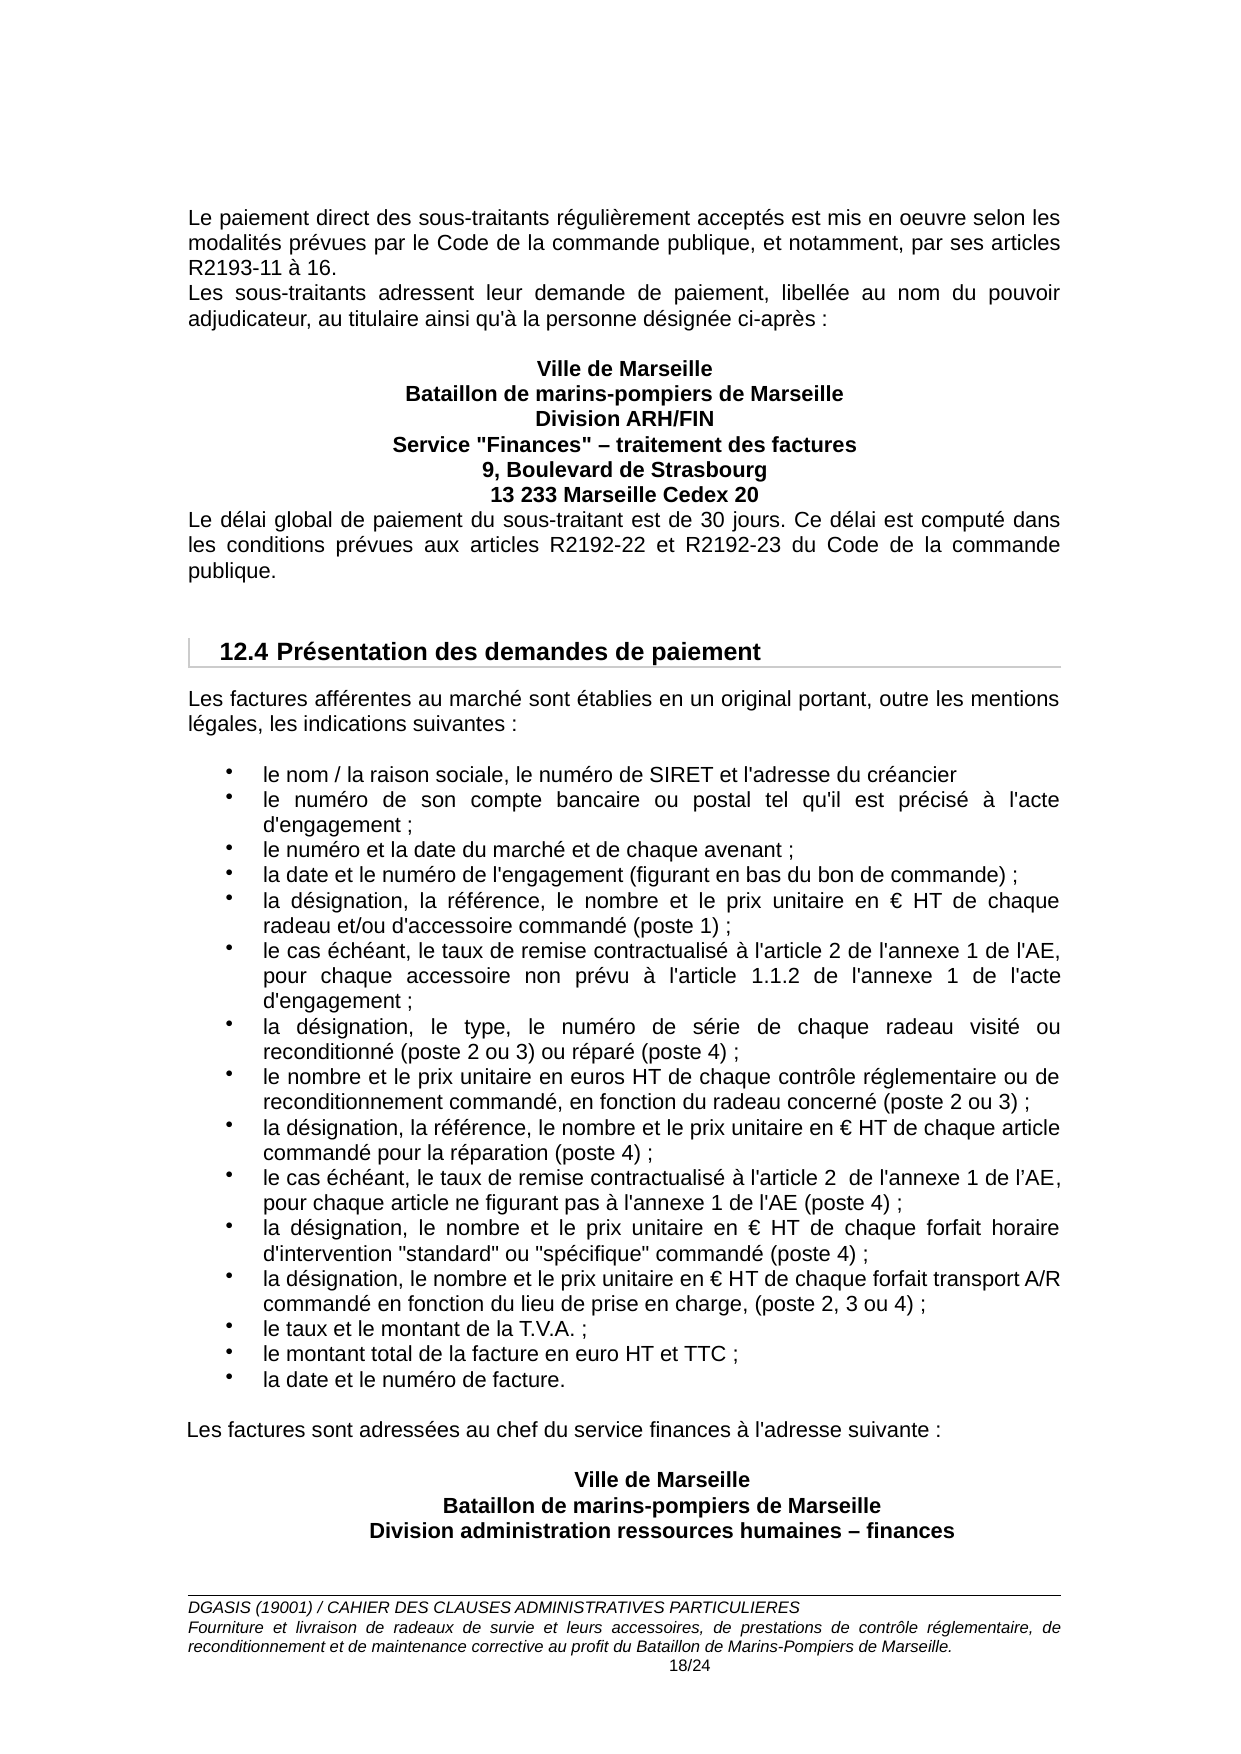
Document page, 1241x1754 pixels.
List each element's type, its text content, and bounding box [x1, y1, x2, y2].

list le nom / la raison sociale, le numéro de SIRET et l'adresse du créancier [225, 762, 1061, 787]
text Ville de Marseille [188, 356, 1061, 381]
list Bataillon de marins-pompiers de Marseille [225, 1493, 1061, 1518]
list le cas échéant, le taux de remise contractualisé à l'article 2 de l'annexe 1 de l’AE, pour chaque article ne figurant pas à l'annexe 1 de l'AE (poste 4) ; [225, 1165, 1061, 1215]
subtitle Présentation des demandes de paiement [188, 637, 1061, 666]
list la désignation, le type, le numéro de série de chaque radeau visité ou reconditionné (poste 2 ou 3) ou réparé (poste 4) ; [225, 1014, 1061, 1064]
list Division administration ressources humaines – finances [225, 1518, 1061, 1543]
list la désignation, la référence, le nombre et le prix unitaire en € HT de chaque radeau et/ou d'accessoire commandé (poste 1) ; [225, 888, 1061, 938]
list la date et le numéro de facture. [225, 1367, 1061, 1392]
list le taux et le montant de la T.V.A. ; [225, 1316, 1061, 1341]
list Les factures sont adressées au chef du service finances à l'adresse suivante : [186, 1417, 1061, 1442]
text Le délai global de paiement du sous-traitant est de 30 jours. Ce délai est computé dans les conditions prévues aux articles R2192-22 et R2192-23 du Code de la commande publique. [188, 507, 1061, 583]
text Le paiement direct des sous-traitants régulièrement acceptés est mis en oeuvre selon les modalités prévues par le Code de la commande publique, et notamment, par ses articles R2193-11 à 16. [188, 204, 1061, 280]
list la désignation, la référence, le nombre et le prix unitaire en € HT de chaque article commandé pour la réparation (poste 4) ; [225, 1114, 1061, 1165]
list le numéro de son compte bancaire ou postal tel qu'il est précisé à l'acte d'engagement ; [225, 787, 1061, 837]
text 13 233 Marseille Cedex 20 [188, 482, 1061, 507]
text 9, Boulevard de Strasbourg [188, 457, 1061, 482]
list le montant total de la facture en euro HT et TTC ; [225, 1341, 1061, 1367]
list la désignation, le nombre et le prix unitaire en € HT de chaque forfait transport A/R commandé en fonction du lieu de prise en charge, (poste 2, 3 ou 4) ; [225, 1266, 1061, 1316]
text Division ARH/FIN [188, 406, 1061, 431]
list Ville de Marseille [225, 1467, 1061, 1493]
list le nombre et le prix unitaire en euros HT de chaque contrôle réglementaire ou de reconditionnement commandé, en fonction du radeau concerné (poste 2 ou 3) ; [225, 1064, 1061, 1114]
text Les factures afférentes au marché sont établies en un original portant, outre les mentions légales, les indications suivantes : [188, 686, 1061, 736]
text Service "Finances" – traitement des factures [188, 431, 1061, 457]
text Les sous-traitants adressent leur demande de paiement, libellée au nom du pouvoir adjudicateur, au titulaire ainsi qu'à la personne désignée ci-après : [188, 280, 1061, 331]
list la date et le numéro de l'engagement (figurant en bas du bon de commande) ; [225, 862, 1061, 888]
list le numéro et la date du marché et de chaque avenant ; [225, 837, 1061, 862]
text Bataillon de marins-pompiers de Marseille [188, 381, 1061, 406]
list la désignation, le nombre et le prix unitaire en € HT de chaque forfait horaire d'intervention "standard" ou "spécifique" commandé (poste 4) ; [225, 1215, 1061, 1266]
list le cas échéant, le taux de remise contractualisé à l'article 2 de l'annexe 1 de l'AE, pour chaque accessoire non prévu à l'article 1.1.2 de l'annexe 1 de l'acte d'engagement ; [225, 938, 1061, 1014]
